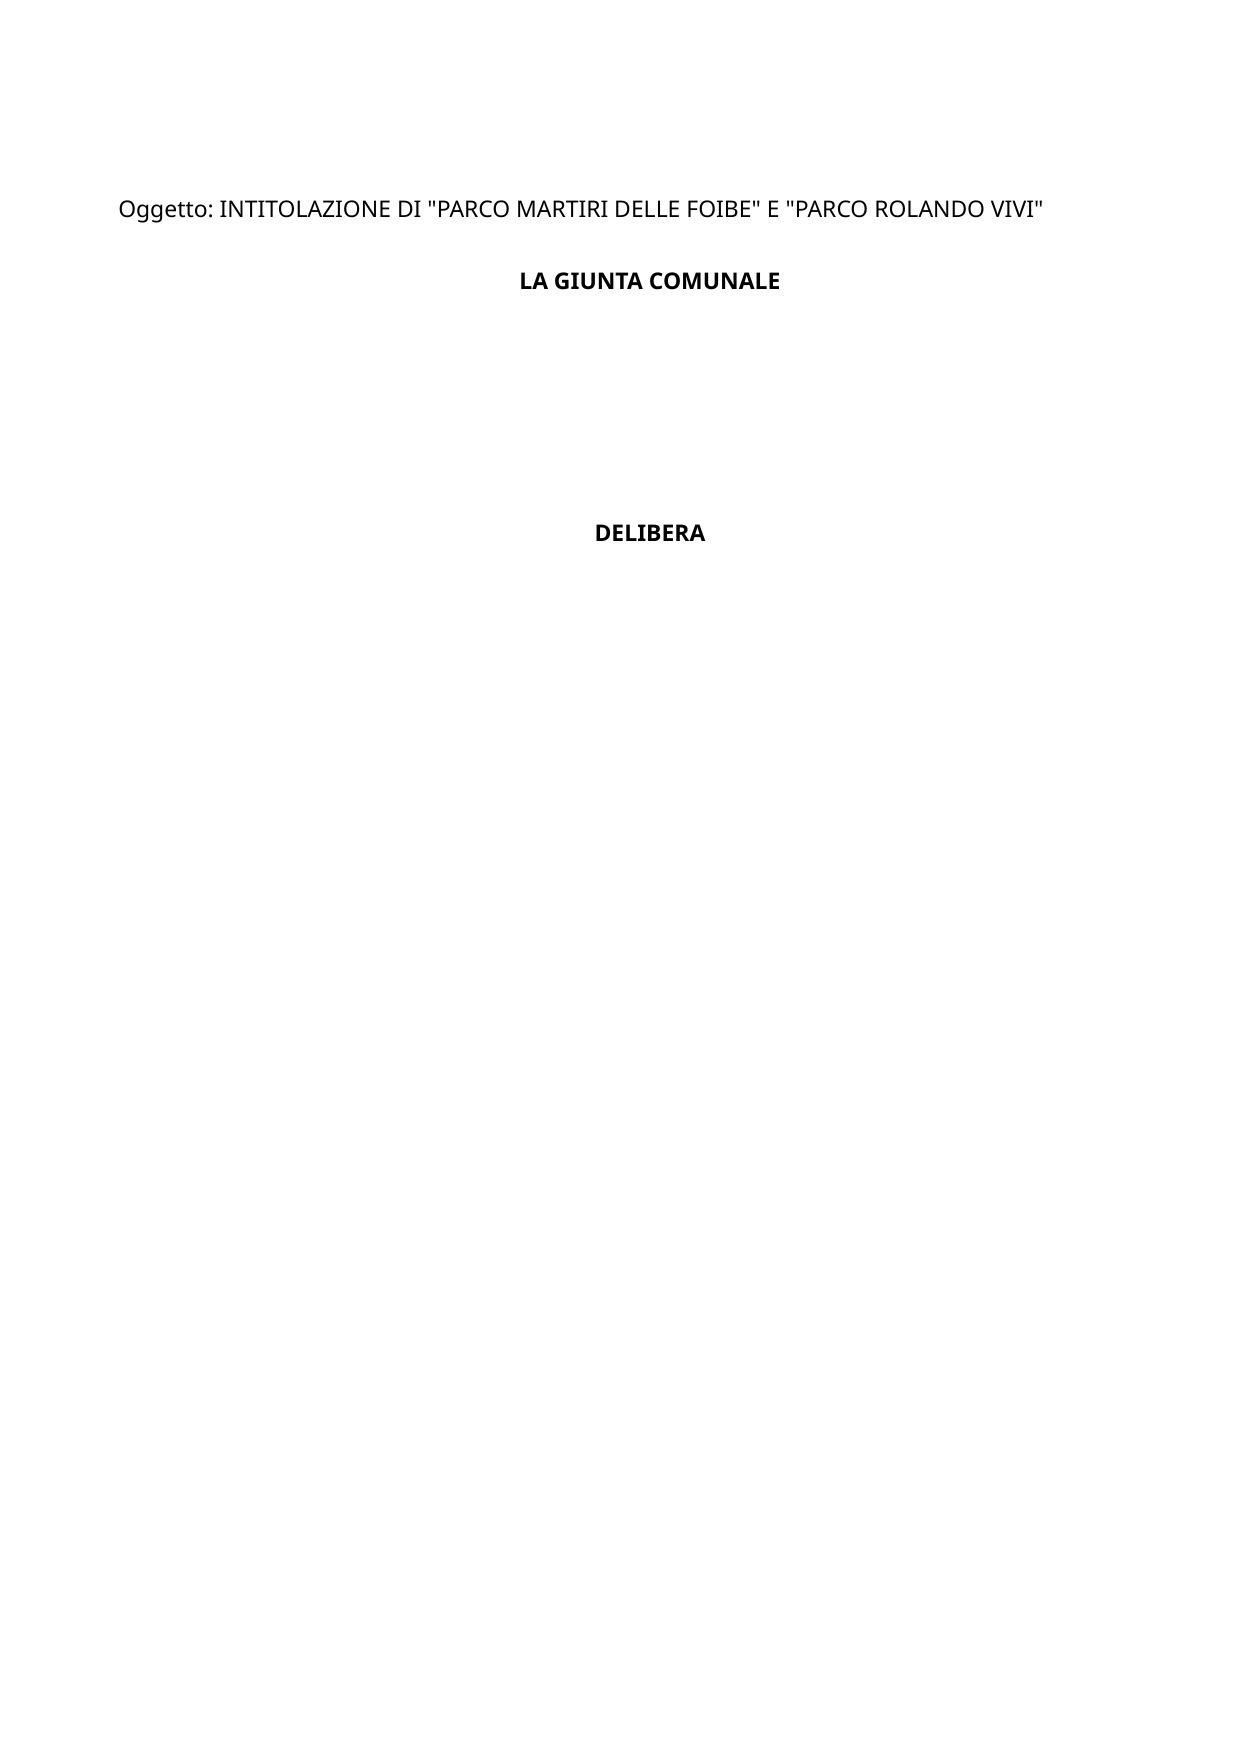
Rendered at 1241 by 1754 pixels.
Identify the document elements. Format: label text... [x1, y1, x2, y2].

text Oggetto: INTITOLAZIONE DI "PARCO MARTIRI DELLE FOIBE" E "PARCO ROLANDO VIVI" [118, 193, 1122, 224]
text DELIBERA [118, 517, 1122, 548]
text LA GIUNTA COMUNALE [118, 265, 1122, 296]
